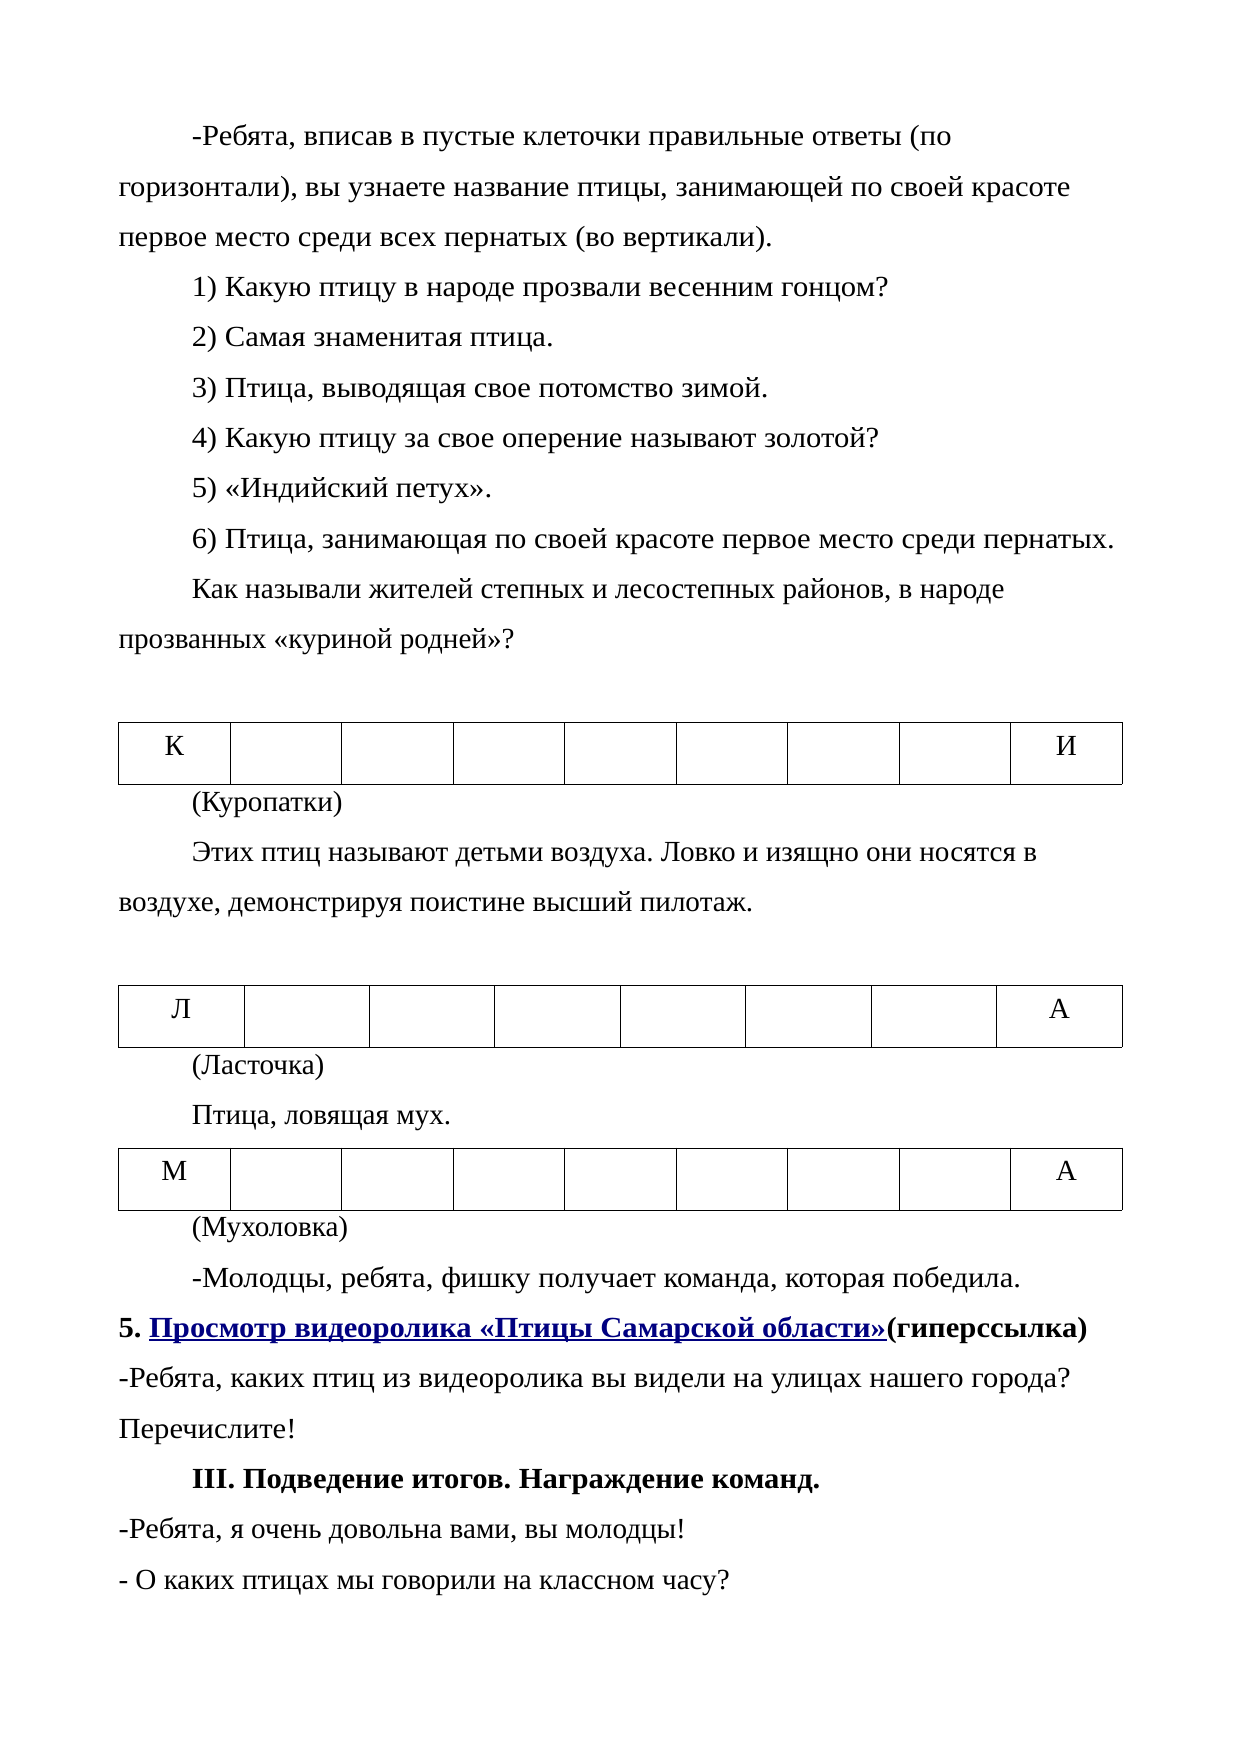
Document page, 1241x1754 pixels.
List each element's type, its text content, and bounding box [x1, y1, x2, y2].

text (Куропатки) [118, 785, 1122, 817]
text III. Подведение итогов. Награждение команд. [118, 1461, 1122, 1495]
table_header [677, 1149, 787, 1209]
table_header [342, 723, 453, 784]
table_header [231, 1149, 341, 1209]
table_header [370, 986, 494, 1047]
text 5. Просмотр видеоролика «Птицы Самарской области»(гиперссылка) [118, 1310, 1122, 1344]
table_header [621, 986, 745, 1047]
table_header А [1011, 1149, 1122, 1209]
text (Ласточка) [118, 1048, 1122, 1081]
text 5) «Индийский петух». [118, 471, 1122, 504]
table_header [342, 1149, 453, 1209]
table_header [900, 1149, 1010, 1209]
table_header М [119, 1149, 230, 1209]
text -Ребята, вписав в пустые клеточки правильные ответы (по горизонтали), вы узнаете название птицы, занимающей по своей красоте первое место среди всех пернатых (во вертикали). [118, 118, 1122, 252]
text 3) Птица, выводящая свое потомство зимой. [118, 370, 1122, 403]
text Этих птиц называют детьми воздуха. Ловко и изящно они носятся в воздухе, демонстрируя поистине высший пилотаж. [118, 834, 1122, 918]
table_header [565, 723, 676, 784]
table_header [788, 1149, 899, 1209]
table_header [788, 723, 899, 784]
table_header [245, 986, 369, 1047]
table_header [872, 986, 996, 1047]
table_header А [997, 986, 1122, 1047]
table_header [231, 723, 341, 784]
table_header И [1011, 723, 1122, 784]
table_header К [119, 723, 230, 784]
text 6) Птица, занимающая по своей красоте первое место среди пернатых. [118, 521, 1122, 554]
table_header [454, 1149, 564, 1209]
table_header [495, 986, 620, 1047]
table_header [677, 723, 787, 784]
text Как называли жителей степных и лесостепных районов, в народе прозванных «куриной родней»? [118, 571, 1122, 655]
text Птица, ловящая мух. [118, 1097, 1122, 1131]
text (Мухоловка) [118, 1211, 1122, 1243]
text -Ребята, я очень довольна вами, вы молодцы! [118, 1511, 1122, 1545]
table_header Л [119, 986, 244, 1047]
text 1) Какую птицу в народе прозвали весенним гонцом? [118, 269, 1122, 303]
table_header [900, 723, 1010, 784]
text - О каких птицах мы говорили на классном часу? [118, 1562, 1122, 1595]
text -Молодцы, ребята, фишку получает команда, которая победила. [118, 1260, 1122, 1293]
text 4) Какую птицу за свое оперение называют золотой? [118, 420, 1122, 454]
text -Ребята, каких птиц из видеоролика вы видели на улицах нашего города? Перечислите! [118, 1361, 1122, 1444]
table_header [746, 986, 871, 1047]
table_header [454, 723, 564, 784]
table_header [565, 1149, 676, 1209]
text 2) Самая знаменитая птица. [118, 319, 1122, 353]
